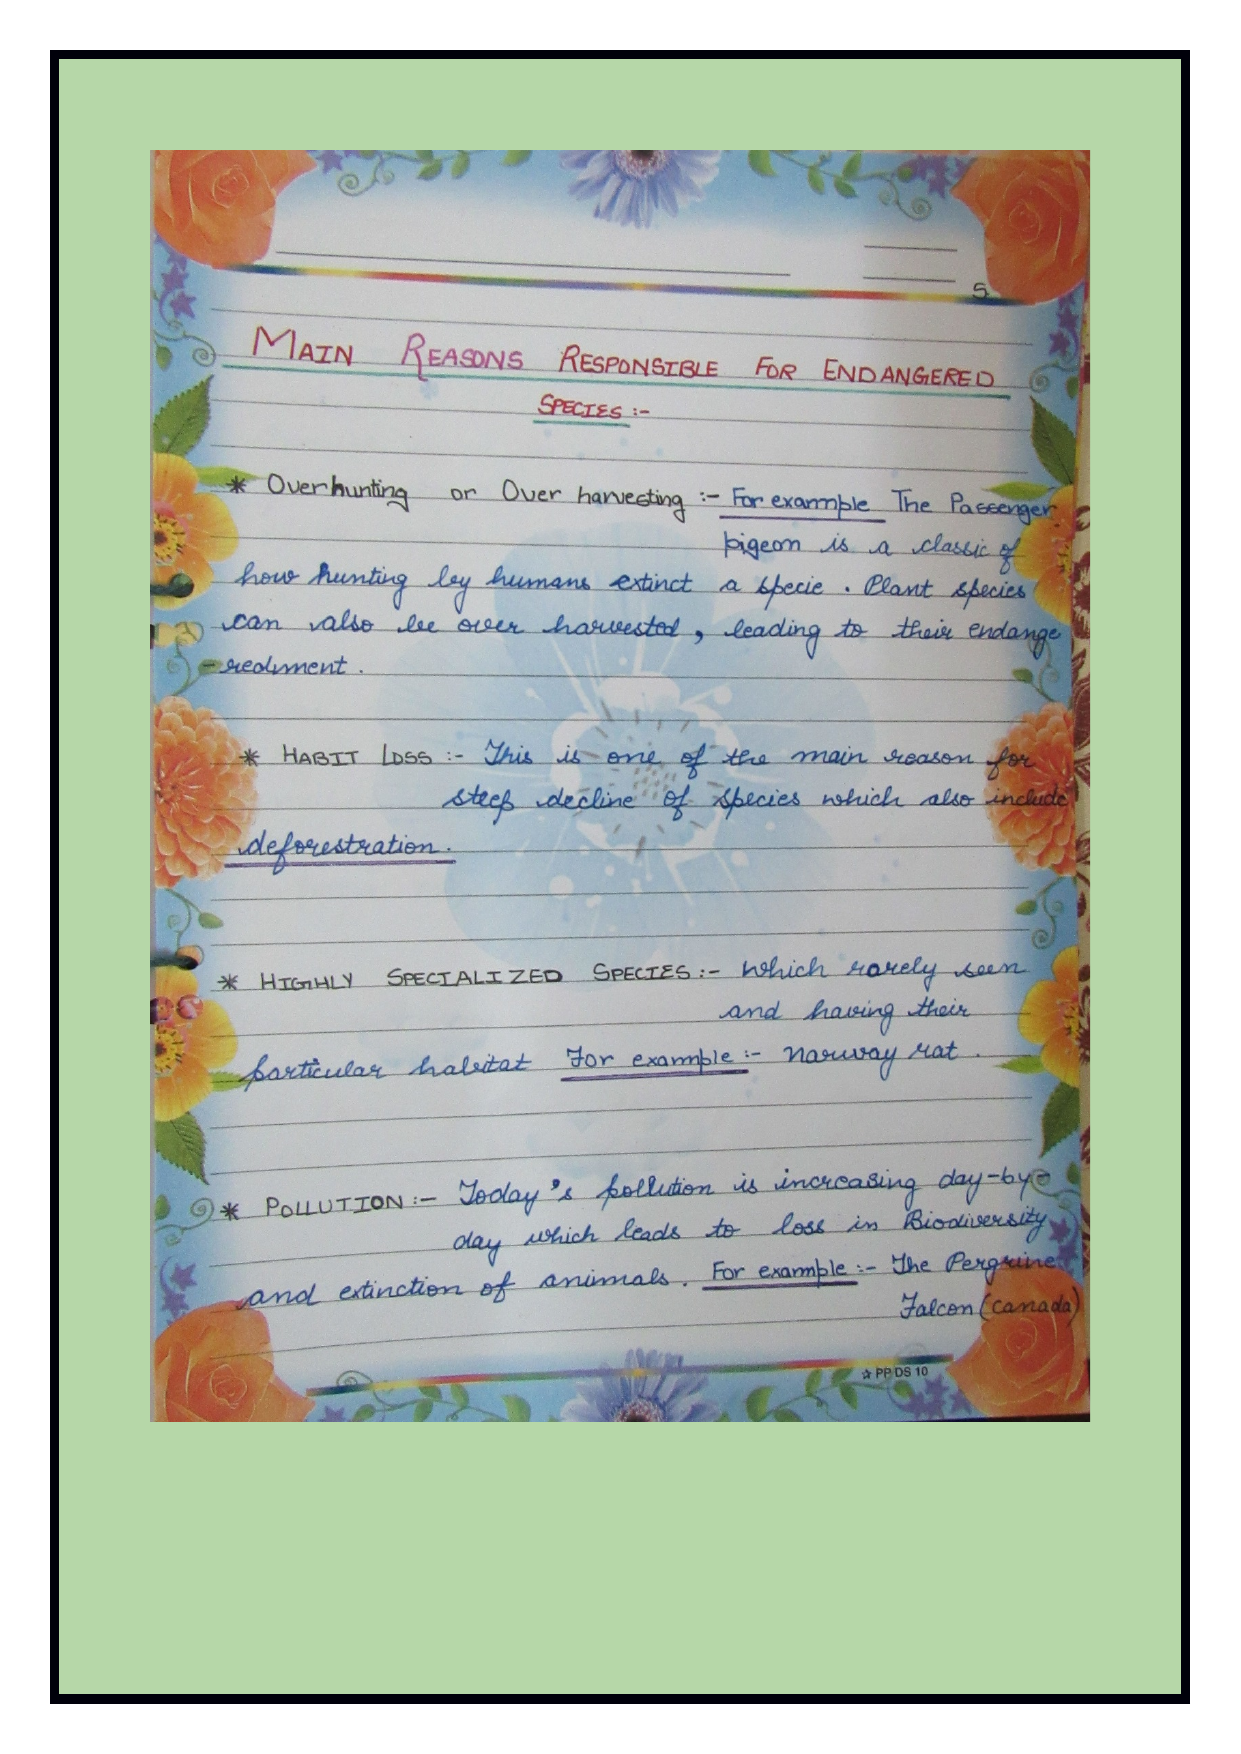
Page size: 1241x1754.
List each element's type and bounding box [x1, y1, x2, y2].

picture [150, 150, 1091, 1422]
